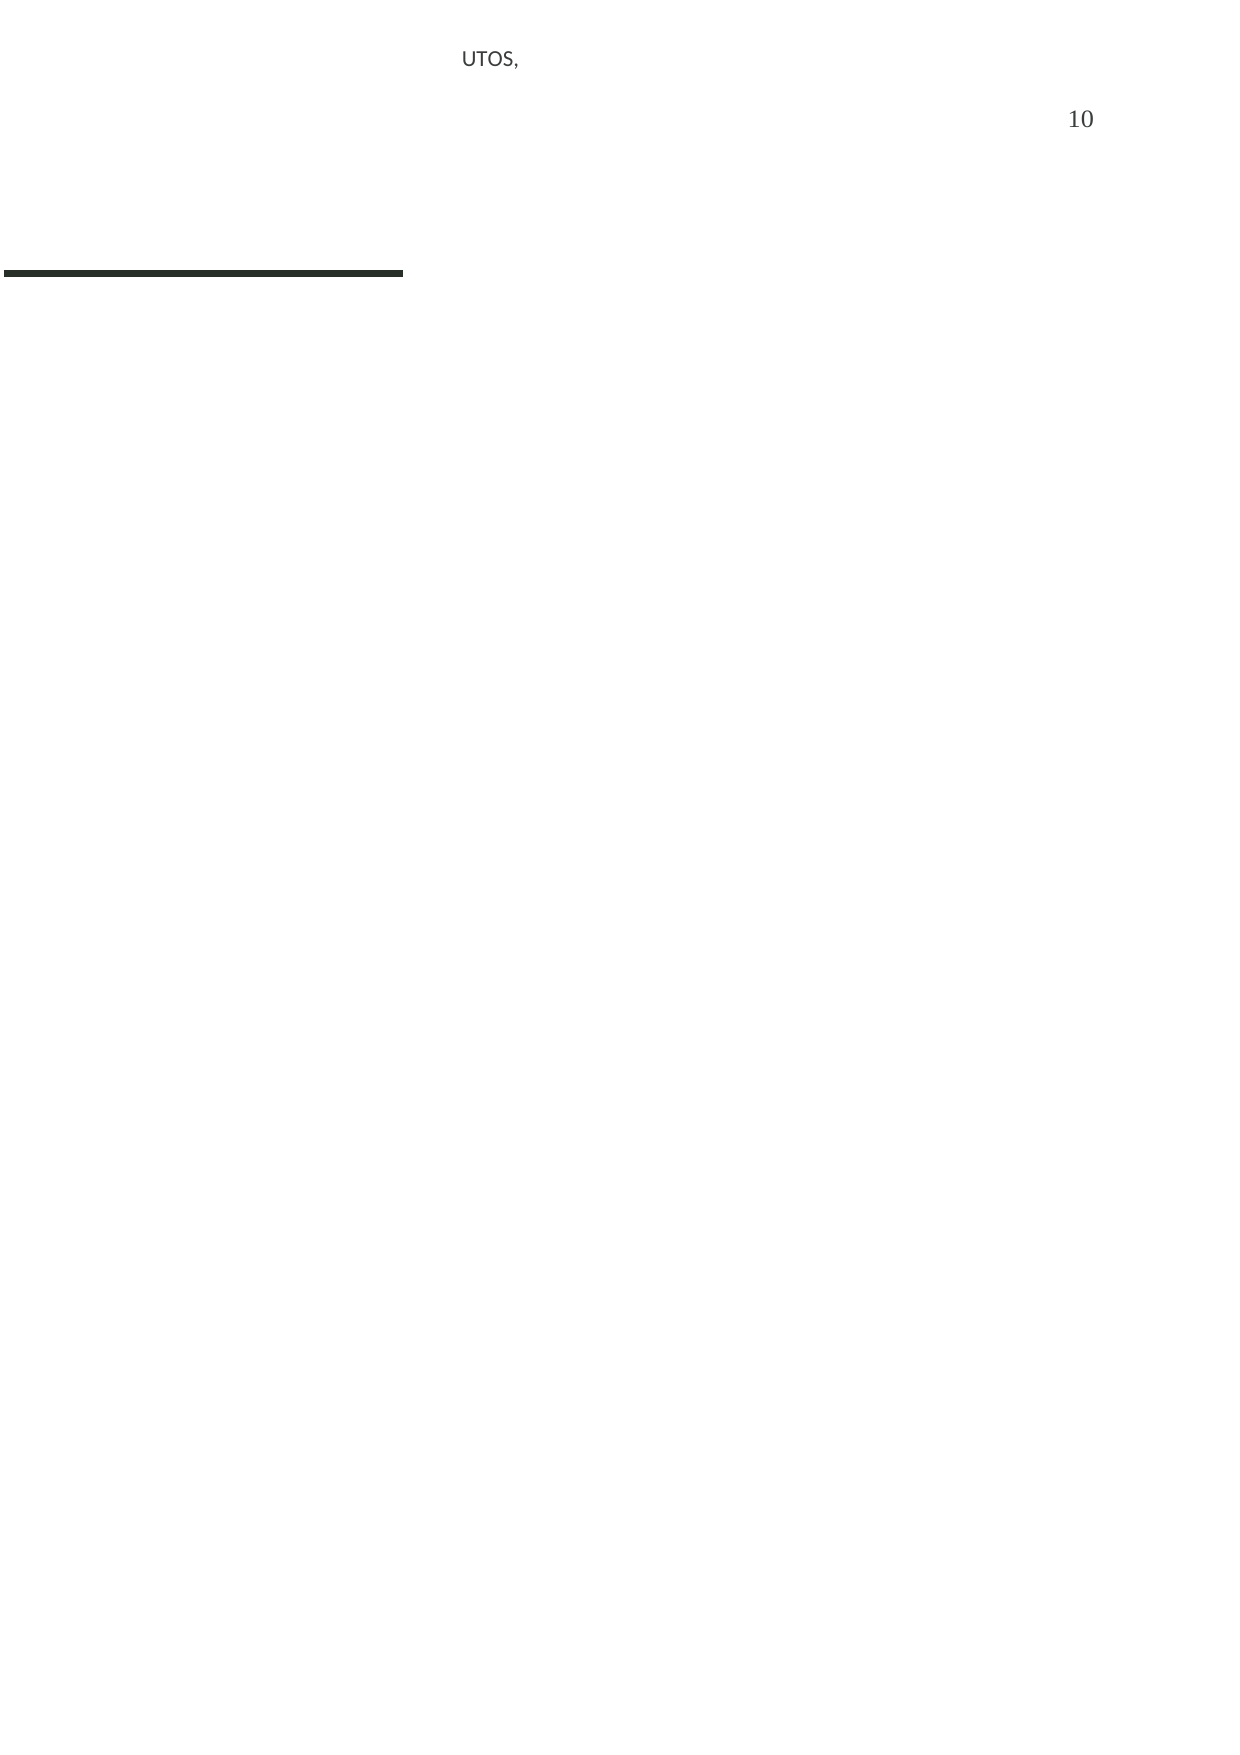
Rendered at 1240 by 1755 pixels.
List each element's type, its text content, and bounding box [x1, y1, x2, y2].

text 10 [0, 104, 1094, 133]
